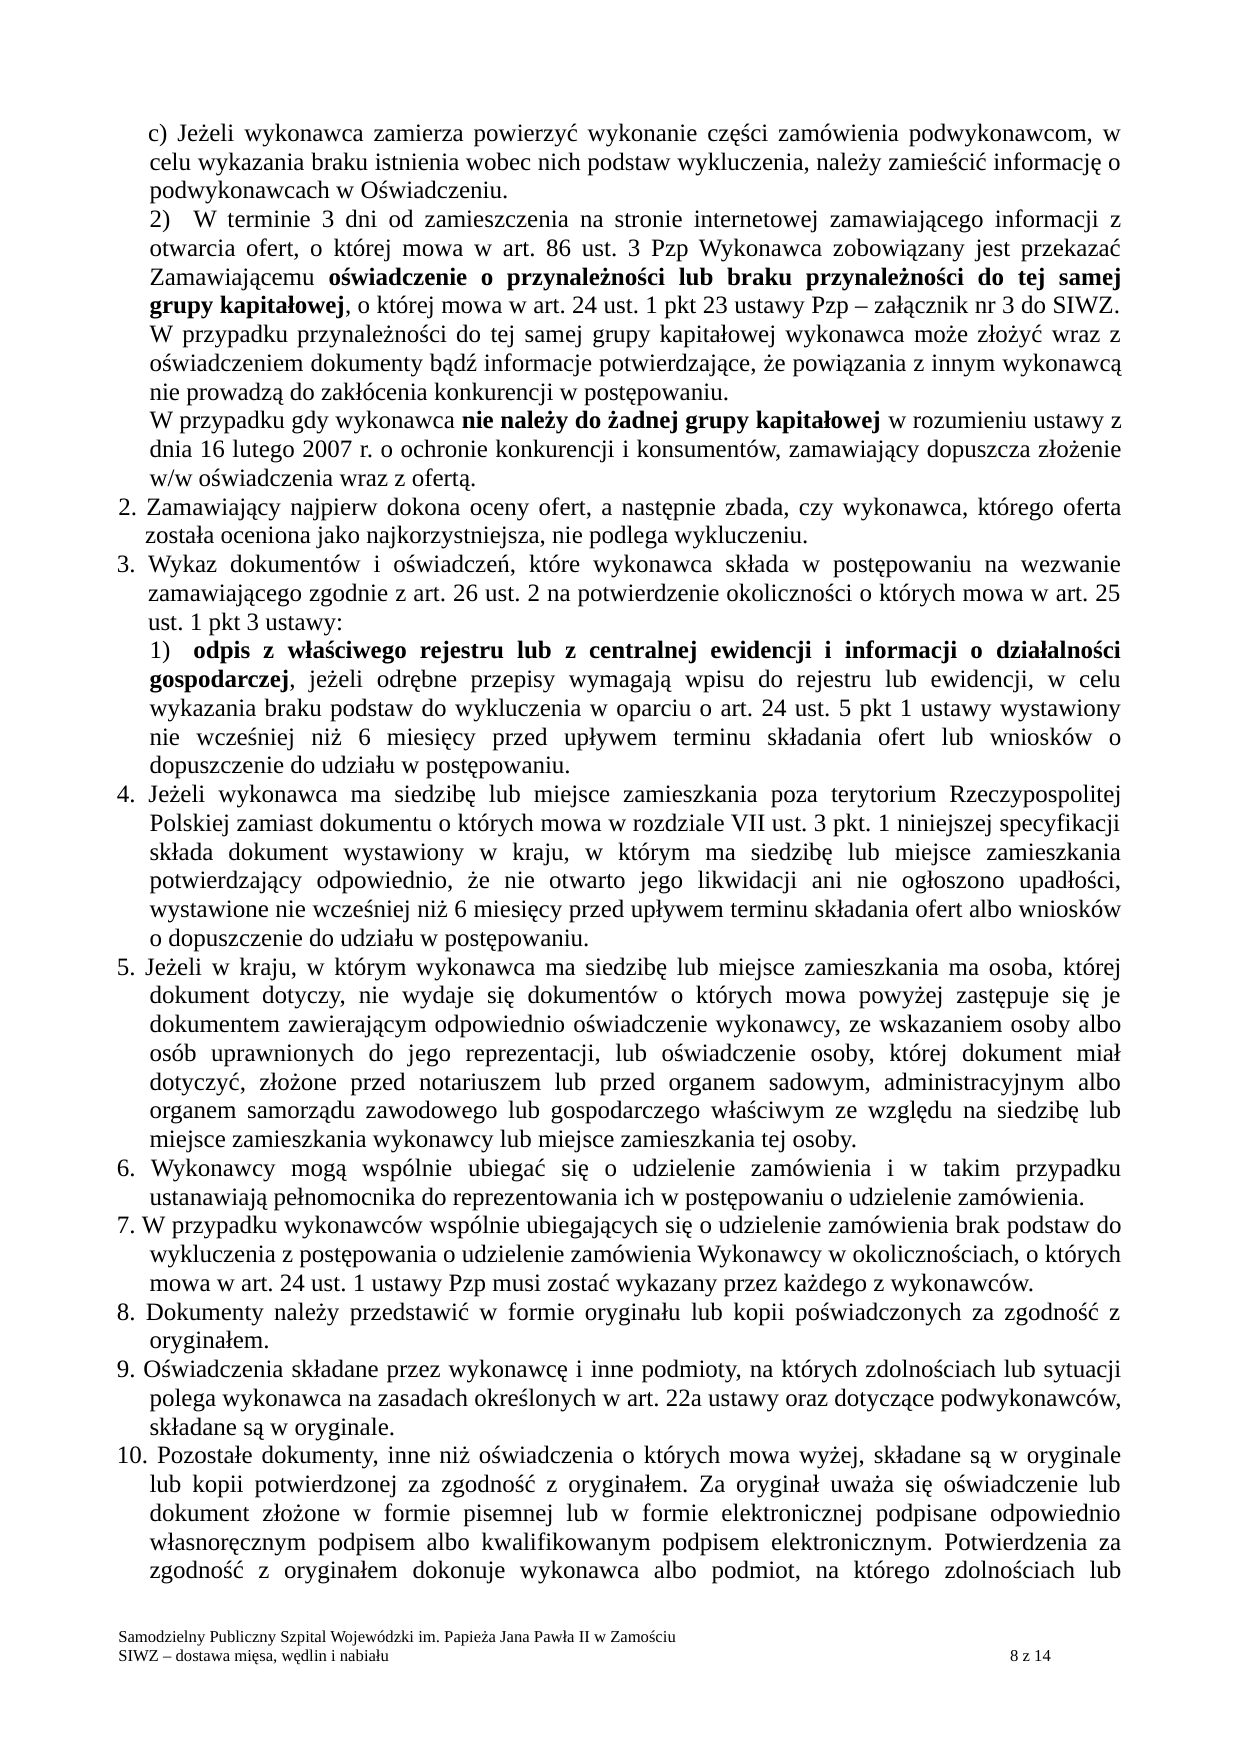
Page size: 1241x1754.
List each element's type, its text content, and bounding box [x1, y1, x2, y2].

text 10. Pozostałe dokumenty, inne niż oświadczenia o których mowa wyżej, składane są w oryginale lub kopii potwierdzonej za zgodność z oryginałem. Za oryginał uważa się oświadczenie lub dokument złożone w formie pisemnej lub w formie elektronicznej podpisane odpowiednio własnoręcznym podpisem albo kwalifikowanym podpisem elektronicznym. Potwierdzenia za zgodność z oryginałem dokonuje wykonawca albo podmiot, na którego zdolnościach lub [117, 1441, 1122, 1584]
text 6. Wykonawcy mogą wspólnie ubiegać się o udzielenie zamówienia i w takim przypadku ustanawiają pełnomocnika do reprezentowania ich w postępowaniu o udzielenie zamówienia. [117, 1153, 1122, 1211]
text c) Jeżeli wykonawca zamierza powierzyć wykonanie części zamówienia podwykonawcom, w celu wykazania braku istnienia wobec nich podstaw wykluczenia, należy zamieścić informację o podwykonawcach w Oświadczeniu. [148, 118, 1122, 204]
text W przypadku gdy wykonawca nie należy do żadnej grupy kapitałowej w rozumieniu ustawy z dnia 16 lutego 2007 r. o ochronie konkurencji i konsumentów, zamawiający dopuszcza złożenie w/w oświadczenia wraz z ofertą. [149, 406, 1122, 492]
list W terminie 3 dni od zamieszczenia na stronie internetowej zamawiającego informacji z otwarcia ofert, o której mowa w art. 86 ust. 3 Pzp Wykonawca zobowiązany jest przekazać Zamawiającemu oświadczenie o przynależności lub braku przynależności do tej samej grupy kapitałowej, o której mowa w art. 24 ust. 1 pkt 23 ustawy Pzp – załącznik nr 3 do SIWZ. W przypadku przynależności do tej samej grupy kapitałowej wykonawca może złożyć wraz z oświadczeniem dokumenty bądź informacje potwierdzające, że powiązania z innym wykonawcą nie prowadzą do zakłócenia konkurencji w postępowaniu. [149, 204, 1122, 406]
list odpis z właściwego rejestru lub z centralnej ewidencji i informacji o działalności gospodarczej, jeżeli odrębne przepisy wymagają wpisu do rejestru lub ewidencji, w celu wykazania braku podstaw do wykluczenia w oparciu o art. 24 ust. 5 pkt 1 ustawy wystawiony nie wcześniej niż 6 miesięcy przed upływem terminu składania ofert lub wniosków o dopuszczenie do udziału w postępowaniu. [149, 636, 1122, 779]
text 7. W przypadku wykonawców wspólnie ubiegających się o udzielenie zamówienia brak podstaw do wykluczenia z postępowania o udzielenie zamówienia Wykonawcy w okolicznościach, o których mowa w art. 24 ust. 1 ustawy Pzp musi zostać wykazany przez każdego z wykonawców. [117, 1211, 1122, 1297]
text 3. Wykaz dokumentów i oświadczeń, które wykonawca składa w postępowaniu na wezwanie zamawiającego zgodnie z art. 26 ust. 2 na potwierdzenie okoliczności o których mowa w art. 25 ust. 1 pkt 3 ustawy: [117, 549, 1122, 636]
text 9. Oświadczenia składane przez wykonawcę i inne podmioty, na których zdolnościach lub sytuacji polega wykonawca na zasadach określonych w art. 22a ustawy oraz dotyczące podwykonawców, składane są w oryginale. [117, 1354, 1122, 1441]
text 4. Jeżeli wykonawca ma siedzibę lub miejsce zamieszkania poza terytorium Rzeczypospolitej Polskiej zamiast dokumentu o których mowa w rozdziale VII ust. 3 pkt. 1 niniejszej specyfikacji składa dokument wystawiony w kraju, w którym ma siedzibę lub miejsce zamieszkania potwierdzający odpowiednio, że nie otwarto jego likwidacji ani nie ogłoszono upadłości, wystawione nie wcześniej niż 6 miesięcy przed upływem terminu składania ofert albo wniosków o dopuszczenie do udziału w postępowaniu. [117, 779, 1122, 952]
text 5. Jeżeli w kraju, w którym wykonawca ma siedzibę lub miejsce zamieszkania ma osoba, której dokument dotyczy, nie wydaje się dokumentów o których mowa powyżej zastępuje się je dokumentem zawierającym odpowiednio oświadczenie wykonawcy, ze wskazaniem osoby albo osób uprawnionych do jego reprezentacji, lub oświadczenie osoby, której dokument miał dotyczyć, złożone przed notariuszem lub przed organem sadowym, administracyjnym albo organem samorządu zawodowego lub gospodarczego właściwym ze względu na siedzibę lub miejsce zamieszkania wykonawcy lub miejsce zamieszkania tej osoby. [117, 952, 1122, 1153]
text 8. Dokumenty należy przedstawić w formie oryginału lub kopii poświadczonych za zgodność z oryginałem. [117, 1297, 1122, 1354]
text 2. Zamawiający najpierw dokona oceny ofert, a następnie zbada, czy wykonawca, którego oferta została oceniona jako najkorzystniejsza, nie podlega wykluczeniu. [118, 492, 1122, 549]
